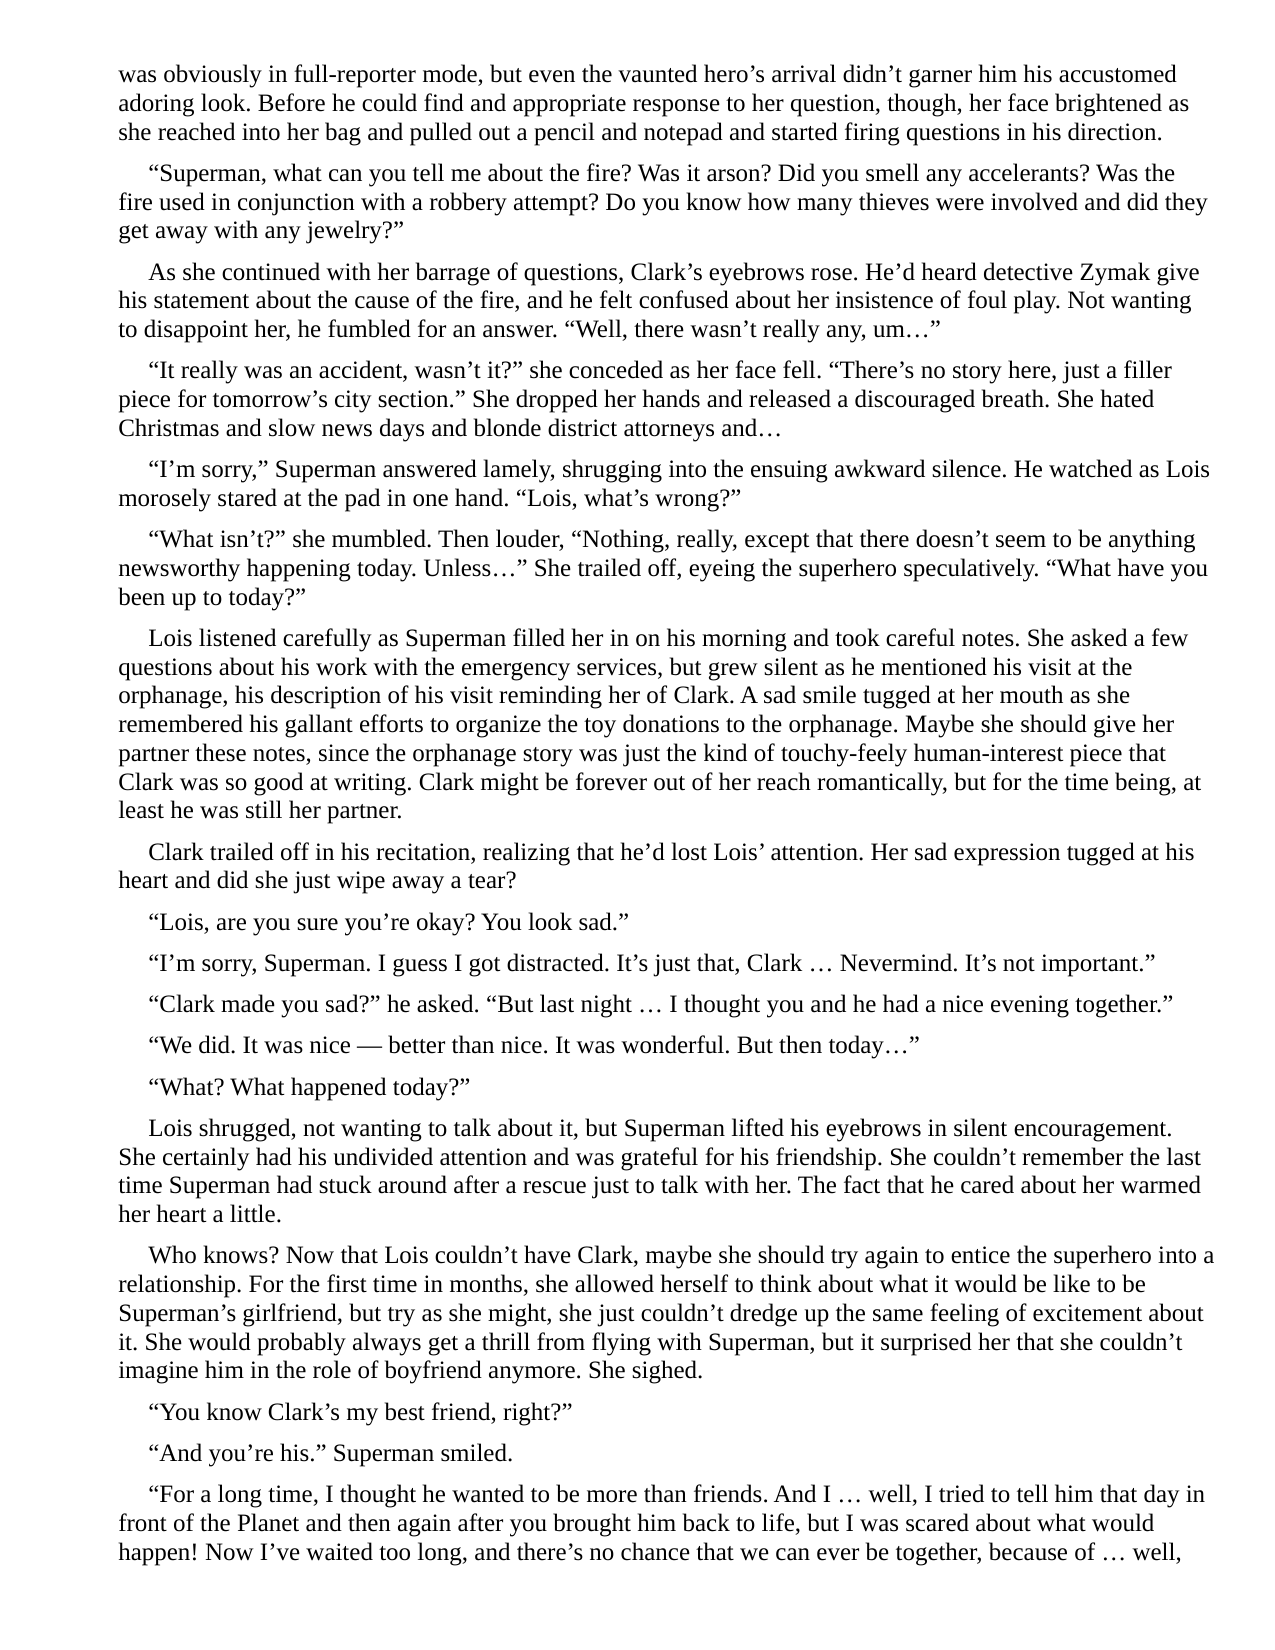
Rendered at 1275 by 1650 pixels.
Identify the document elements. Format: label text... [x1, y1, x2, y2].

text “We did. It was nice — better than nice. It was wonderful. But then today…” [118, 1030, 1216, 1059]
text was obviously in full-reporter mode, but even the vaunted hero’s arrival didn’t garner him his accustomed adoring look. Before he could find and appropriate response to her question, though, her face brightened as she reached into her bag and pulled out a pencil and notepad and started firing questions in his direction. [118, 59, 1216, 145]
text “Lois, are you sure you’re okay? You look sad.” [118, 907, 1216, 935]
text “I’m sorry, Superman. I guess I got distracted. It’s just that, Clark … Nevermind. It’s not important.” [118, 948, 1216, 977]
text “You know Clark’s my best friend, right?” [118, 1397, 1216, 1425]
text “Superman, what can you tell me about the fire? Was it arson? Did you smell any accelerants? Was the fire used in conjunction with a robbery attempt? Do you know how many thieves were involved and did they get away with any jewelry?” [118, 158, 1216, 244]
text Lois shrugged, not wanting to talk about it, but Superman lifted his eyebrows in silent encouragement. She certainly had his undivided attention and was grateful for his friendship. She couldn’t remember the last time Superman had stuck around after a rescue just to talk with her. The fact that he cared about her warmed her heart a little. [118, 1113, 1216, 1228]
text “What? What happened today?” [118, 1072, 1216, 1100]
text “I’m sorry,” Superman answered lamely, shrugging into the ensuing awkward silence. He watched as Lois morosely stared at the pad in one hand. “Lois, what’s wrong?” [118, 454, 1216, 512]
text “And you’re his.” Superman smiled. [118, 1438, 1216, 1467]
text “What isn’t?” she mumbled. Then louder, “Nothing, really, except that there doesn’t seem to be anything newsworthy happening today. Unless…” She trailed off, eyeing the superhero speculatively. “What have you been up to today?” [118, 524, 1216, 610]
text Who knows? Now that Lois couldn’t have Clark, maybe she should try again to entice the superhero into a relationship. For the first time in months, she allowed herself to think about what it would be like to be Superman’s girlfriend, but try as she might, she just couldn’t dredge up the same feeling of excitement about it. She would probably always get a thrill from flying with Superman, but it surprised her that she couldn’t imagine him in the role of boyfriend anymore. She sighed. [118, 1240, 1216, 1384]
text Clark trailed off in his recitation, realizing that he’d lost Lois’ attention. Her sad expression tugged at his heart and did she just wipe away a tear? [118, 837, 1216, 894]
text “For a long time, I thought he wanted to be more than friends. And I … well, I tried to tell him that day in front of the Planet and then again after you brought him back to life, but I was scared about what would happen! Now I’ve waited too long, and there’s no chance that we can ever be together, because of … well, [118, 1479, 1216, 1565]
text “It really was an accident, wasn’t it?” she conceded as her face fell. “There’s no story here, just a filler piece for tomorrow’s city section.” She dropped her hands and released a discouraged breath. She hated Christmas and slow news days and blonde district attorneys and… [118, 355, 1216, 442]
text “Clark made you sad?” he asked. “But last night … I thought you and he had a nice evening together.” [118, 989, 1216, 1018]
text Lois listened carefully as Superman filled her in on his morning and took careful notes. She asked a few questions about his work with the emergency services, but grew silent as he mentioned his visit at the orphanage, his description of his visit reminding her of Clark. A sad smile tugged at her mouth as she remembered his gallant efforts to organize the toy donations to the orphanage. Maybe she should give her partner these notes, since the orphanage story was just the kind of touchy-feely human-interest piece that Clark was so good at writing. Clark might be forever out of her reach romantically, but for the time being, at least he was still her partner. [118, 623, 1216, 824]
text As she continued with her barrage of questions, Clark’s eyebrows rose. He’d heard detective Zymak give his statement about the cause of the fire, and he felt confused about her insistence of foul play. Not wanting to disappoint her, he fumbled for an answer. “Well, there wasn’t really any, um…” [118, 257, 1216, 343]
